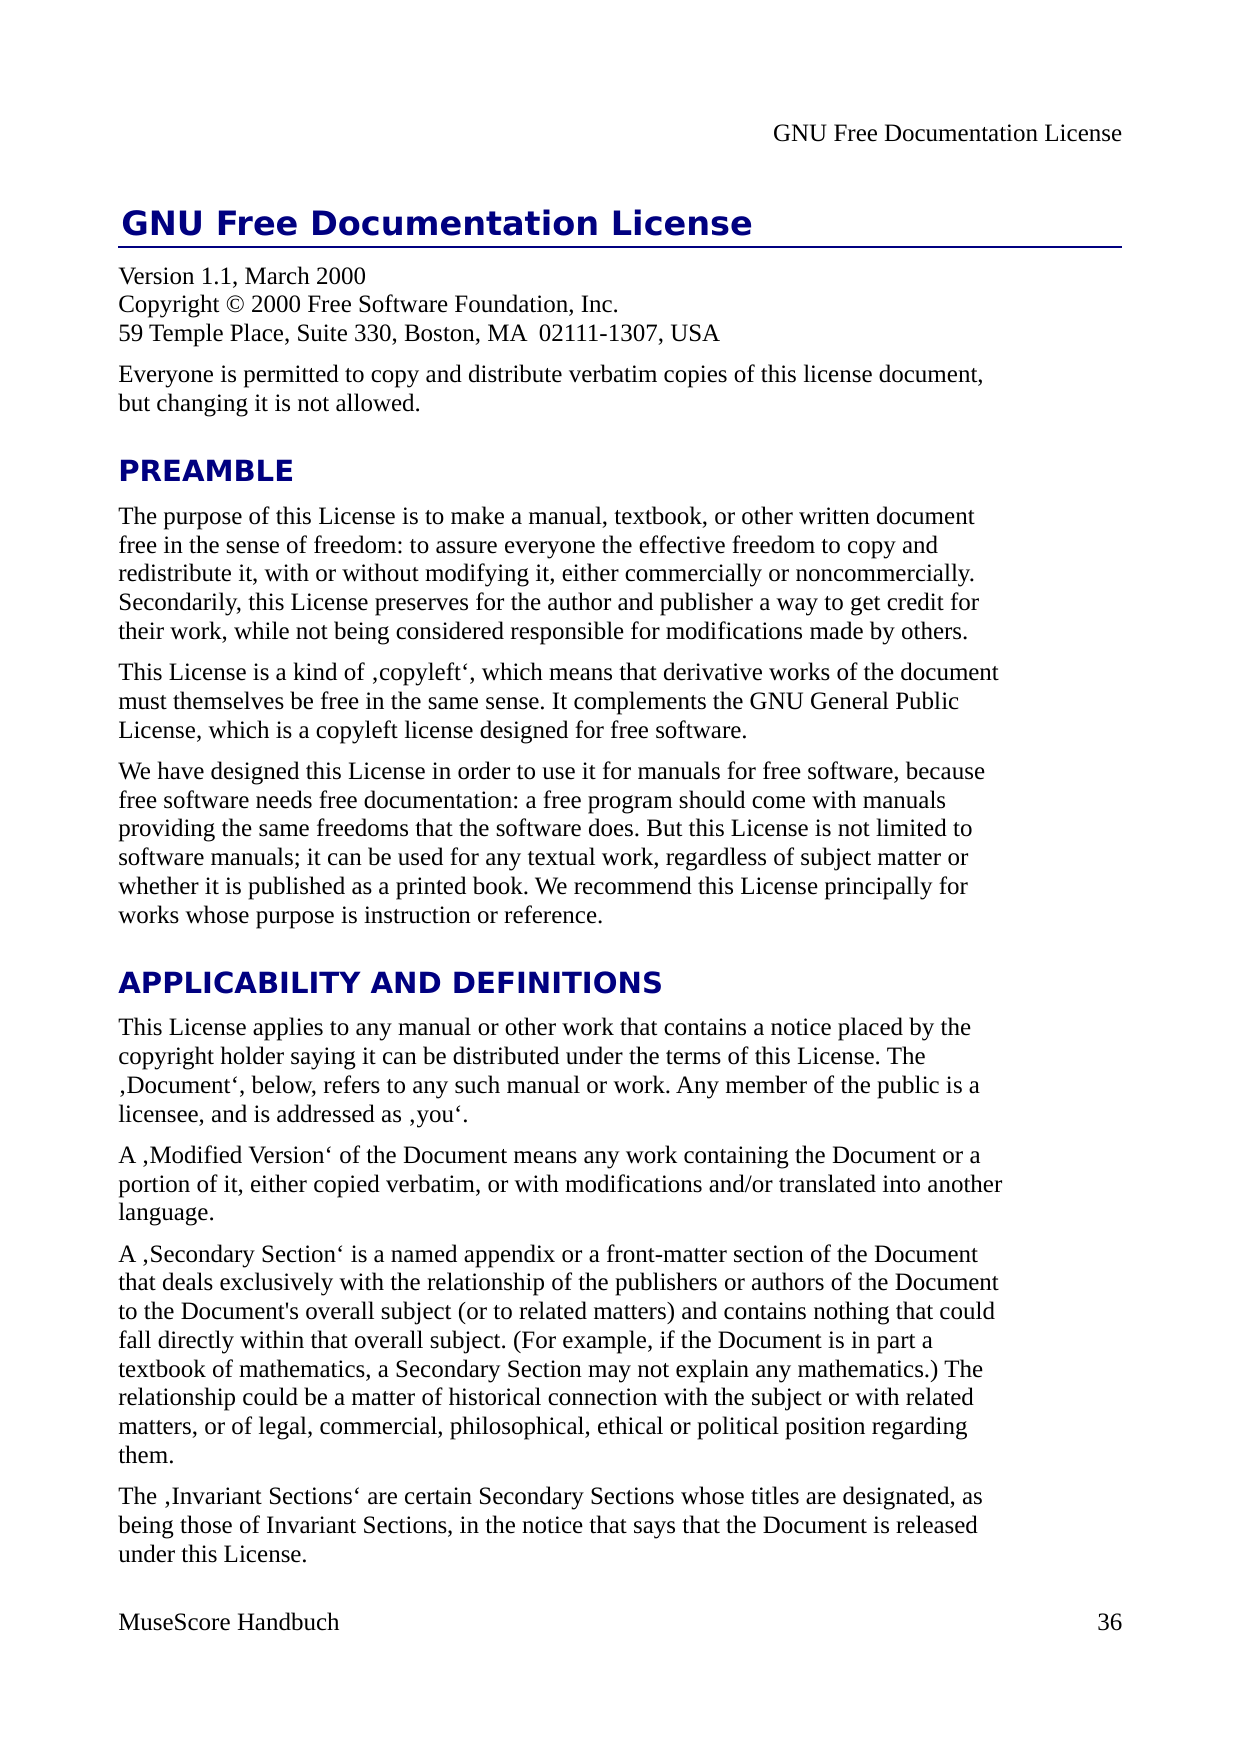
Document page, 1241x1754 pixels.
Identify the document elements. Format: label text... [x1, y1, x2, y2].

text The ‚Invariant Sections‘ are certain Secondary Sections whose titles are designated, as being those of Invariant Sections, in the notice that says that the Document is released under this License. [118, 1481, 1004, 1567]
text This License applies to any manual or other work that contains a notice placed by the copyright holder saying it can be distributed under the terms of this License. The ‚Document‘, below, refers to any such manual or work. Any member of the public is a licensee, and is addressed as ‚you‘. [118, 1012, 1004, 1127]
text The purpose of this License is to make a manual, textbook, or other written document free in the sense of freedom: to assure everyone the effective freedom to copy and redistribute it, with or without modifying it, either commercially or noncommercially. Secondarily, this License preserves for the author and publisher a way to get credit for their work, while not being considered responsible for modifications made by others. [118, 501, 1004, 645]
subtitle GNU Free Documentation License [118, 201, 1122, 246]
subtitle APPLICABILITY AND DEFINITIONS [118, 966, 1122, 1000]
text Everyone is permitted to copy and distribute verbatim copies of this license document, but changing it is not allowed. [118, 359, 1004, 417]
text We have designed this License in order to use it for manuals for free software, because free software needs free documentation: a free program should come with manuals providing the same freedoms that the software does. But this License is not limited to software manuals; it can be used for any textual work, regardless of subject matter or whether it is published as a printed book. We recommend this License principally for works whose purpose is instruction or reference. [118, 756, 1004, 928]
text This License is a kind of ‚copyleft‘, which means that derivative works of the document must themselves be free in the same sense. It complements the GNU General Public License, which is a copyleft license designed for free software. [118, 657, 1004, 743]
subtitle PREAMBLE [118, 454, 1122, 488]
text A ‚Secondary Section‘ is a named appendix or a front-matter section of the Document that deals exclusively with the relationship of the publishers or authors of the Document to the Document's overall subject (or to related matters) and contains nothing that could fall directly within that overall subject. (For example, if the Document is in part a textbook of mathematics, a Secondary Section may not explain any mathematics.) The relationship could be a matter of historical connection with the subject or with related matters, or of legal, commercial, philosophical, ethical or political position regarding them. [118, 1239, 1004, 1469]
text A ‚Modified Version‘ of the Document means any work containing the Document or a portion of it, either copied verbatim, or with modifications and/or translated into another language. [118, 1140, 1004, 1226]
text Version 1.1, March 2000 Copyright © 2000 Free Software Foundation, Inc. 59 Temple Place, Suite 330, Boston, MA 02111-1307, USA [118, 261, 1004, 347]
